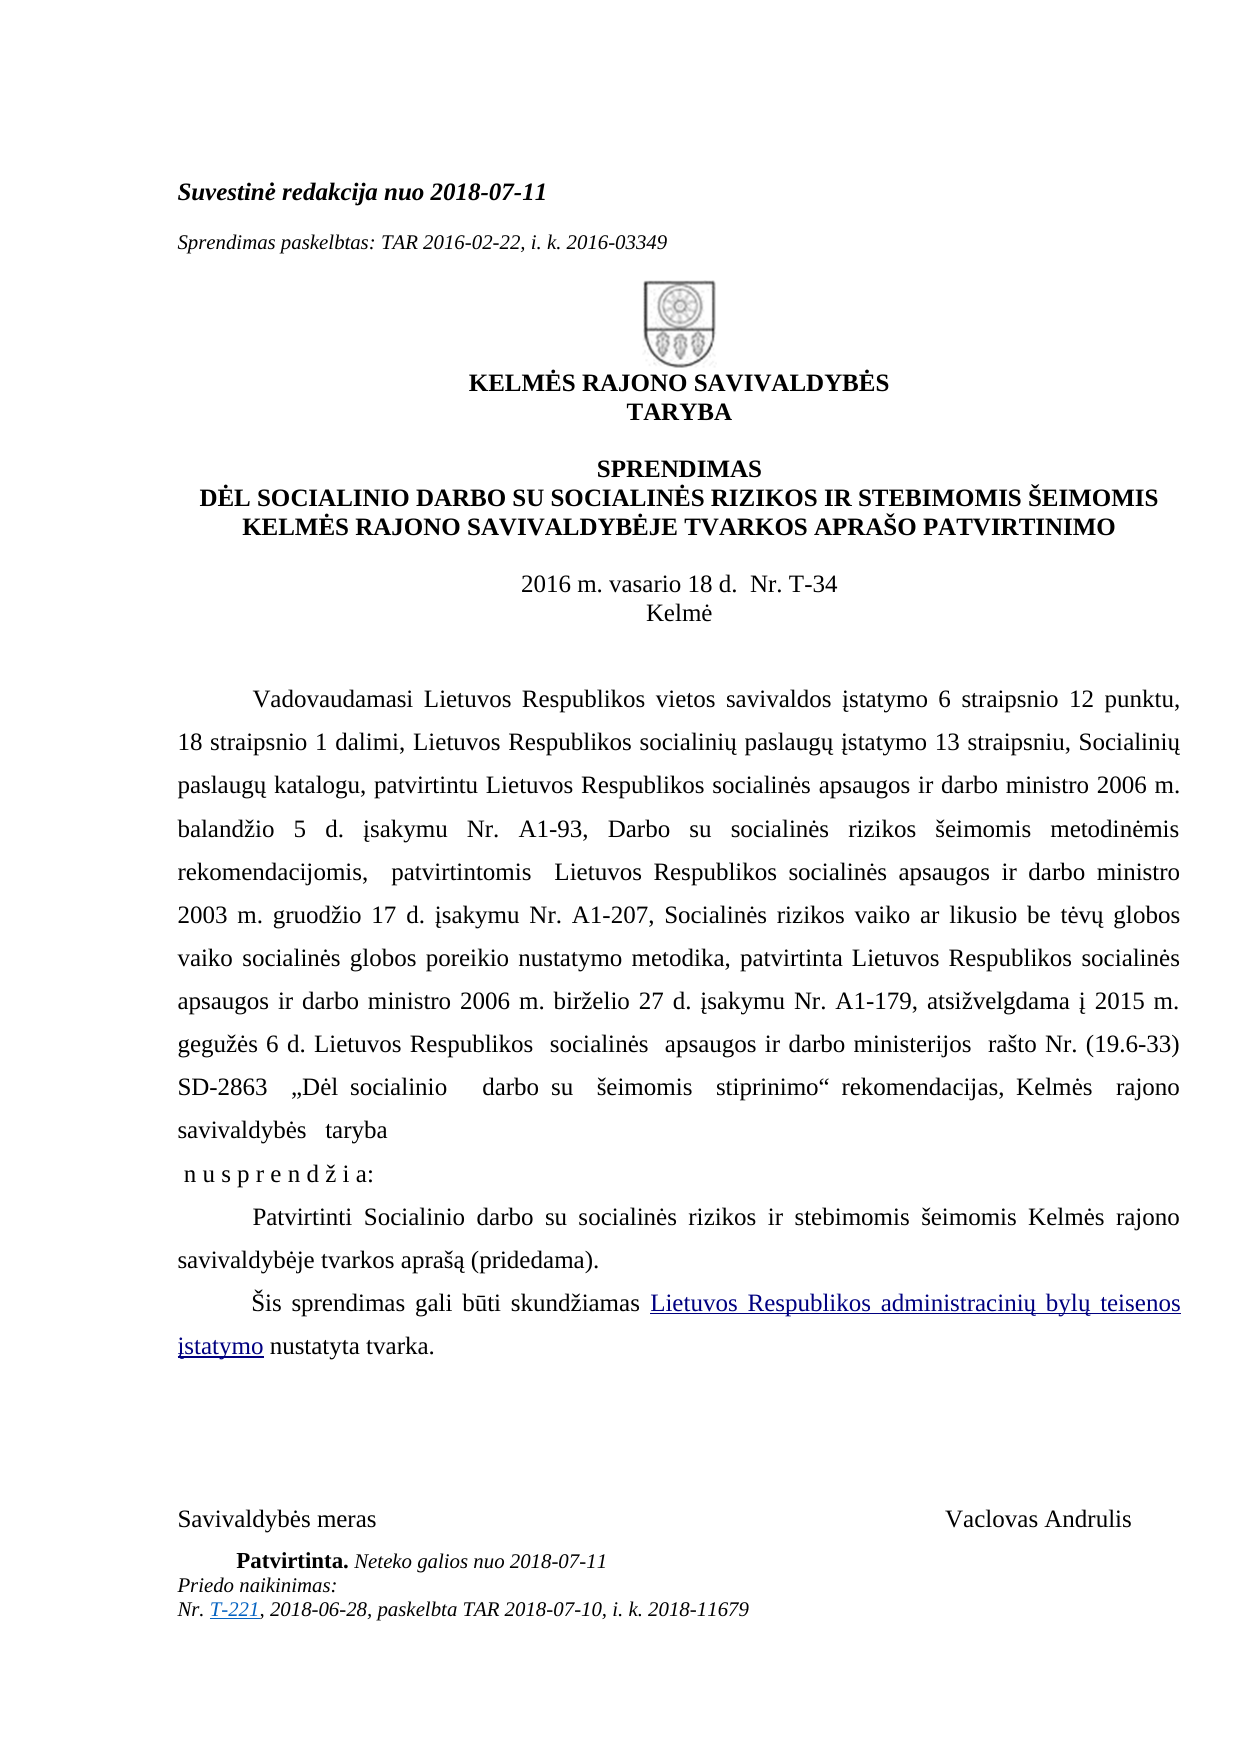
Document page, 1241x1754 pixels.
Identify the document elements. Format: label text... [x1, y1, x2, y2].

text Suvestinė redakcija nuo 2018-07-11 [177, 177, 1181, 206]
text Nr. T-221, 2018-06-28, paskelbta TAR 2018-07-10, i. k. 2018-11679 [177, 1597, 1181, 1621]
text SPRENDIMAS [177, 454, 1181, 483]
text Patvirtinti Socialinio darbo su socialinės rizikos ir stebimomis šeimomis Kelmės rajono savivaldybėje tvarkos aprašą (pridedama). [177, 1202, 1181, 1274]
text Priedo naikinimas: [177, 1573, 1181, 1597]
text n u s p r e n d ž i a: [177, 1159, 1181, 1187]
text Sprendimas paskelbtas: TAR 2016-02-22, i. k. 2016-03349 [177, 230, 1181, 254]
text Savivaldybės meras Vaclovas Andrulis [177, 1504, 1181, 1532]
text Šis sprendimas gali būti skundžiamas Lietuvos Respublikos administracinių bylų teisenos įstatymo nustatyta tvarka. [177, 1288, 1181, 1360]
text 2016 m. vasario 18 d. Nr. T-34 [177, 569, 1181, 598]
text Kelmė [177, 598, 1181, 627]
text Vadovaudamasi Lietuvos Respublikos vietos savivaldos įstatymo 6 straipsnio 12 punktu, 18 straipsnio 1 dalimi, Lietuvos Respublikos socialinių paslaugų įstatymo 13 straipsniu, Socialinių paslaugų katalogu, patvirtintu Lietuvos Respublikos socialinės apsaugos ir darbo ministro 2006 m. balandžio 5 d. įsakymu Nr. A1-93, Darbo su socialinės rizikos šeimomis metodinėmis rekomendacijomis, patvirtintomis Lietuvos Respublikos socialinės apsaugos ir darbo ministro 2003 m. gruodžio 17 d. įsakymu Nr. A1-207, Socialinės rizikos vaiko ar likusio be tėvų globos vaiko socialinės globos poreikio nustatymo metodika, patvirtinta Lietuvos Respublikos socialinės apsaugos ir darbo ministro 2006 m. birželio 27 d. įsakymu Nr. A1-179, atsižvelgdama į 2015 m. gegužės 6 d. Lietuvos Respublikos socialinės apsaugos ir darbo ministerijos rašto Nr. (19.6-33) SD-2863 „Dėl socialinio darbo su šeimomis stiprinimo“ rekomendacijas, Kelmės rajono savivaldybės taryba [177, 684, 1181, 1144]
text Patvirtinta. Neteko galios nuo 2018-07-11 [177, 1547, 1181, 1573]
text DĖL SOCIALINIO DARBO SU SOCIALINĖS RIZIKOS IR STEBIMOMIS ŠEIMOMIS KELMĖS RAJONO SAVIVALDYBĖJE TVARKOS APRAŠO PATVIRTINIMO [177, 483, 1181, 541]
text TARYBA [177, 397, 1181, 426]
text KELMĖS RAJONO SAVIVALDYBĖS [177, 368, 1181, 397]
